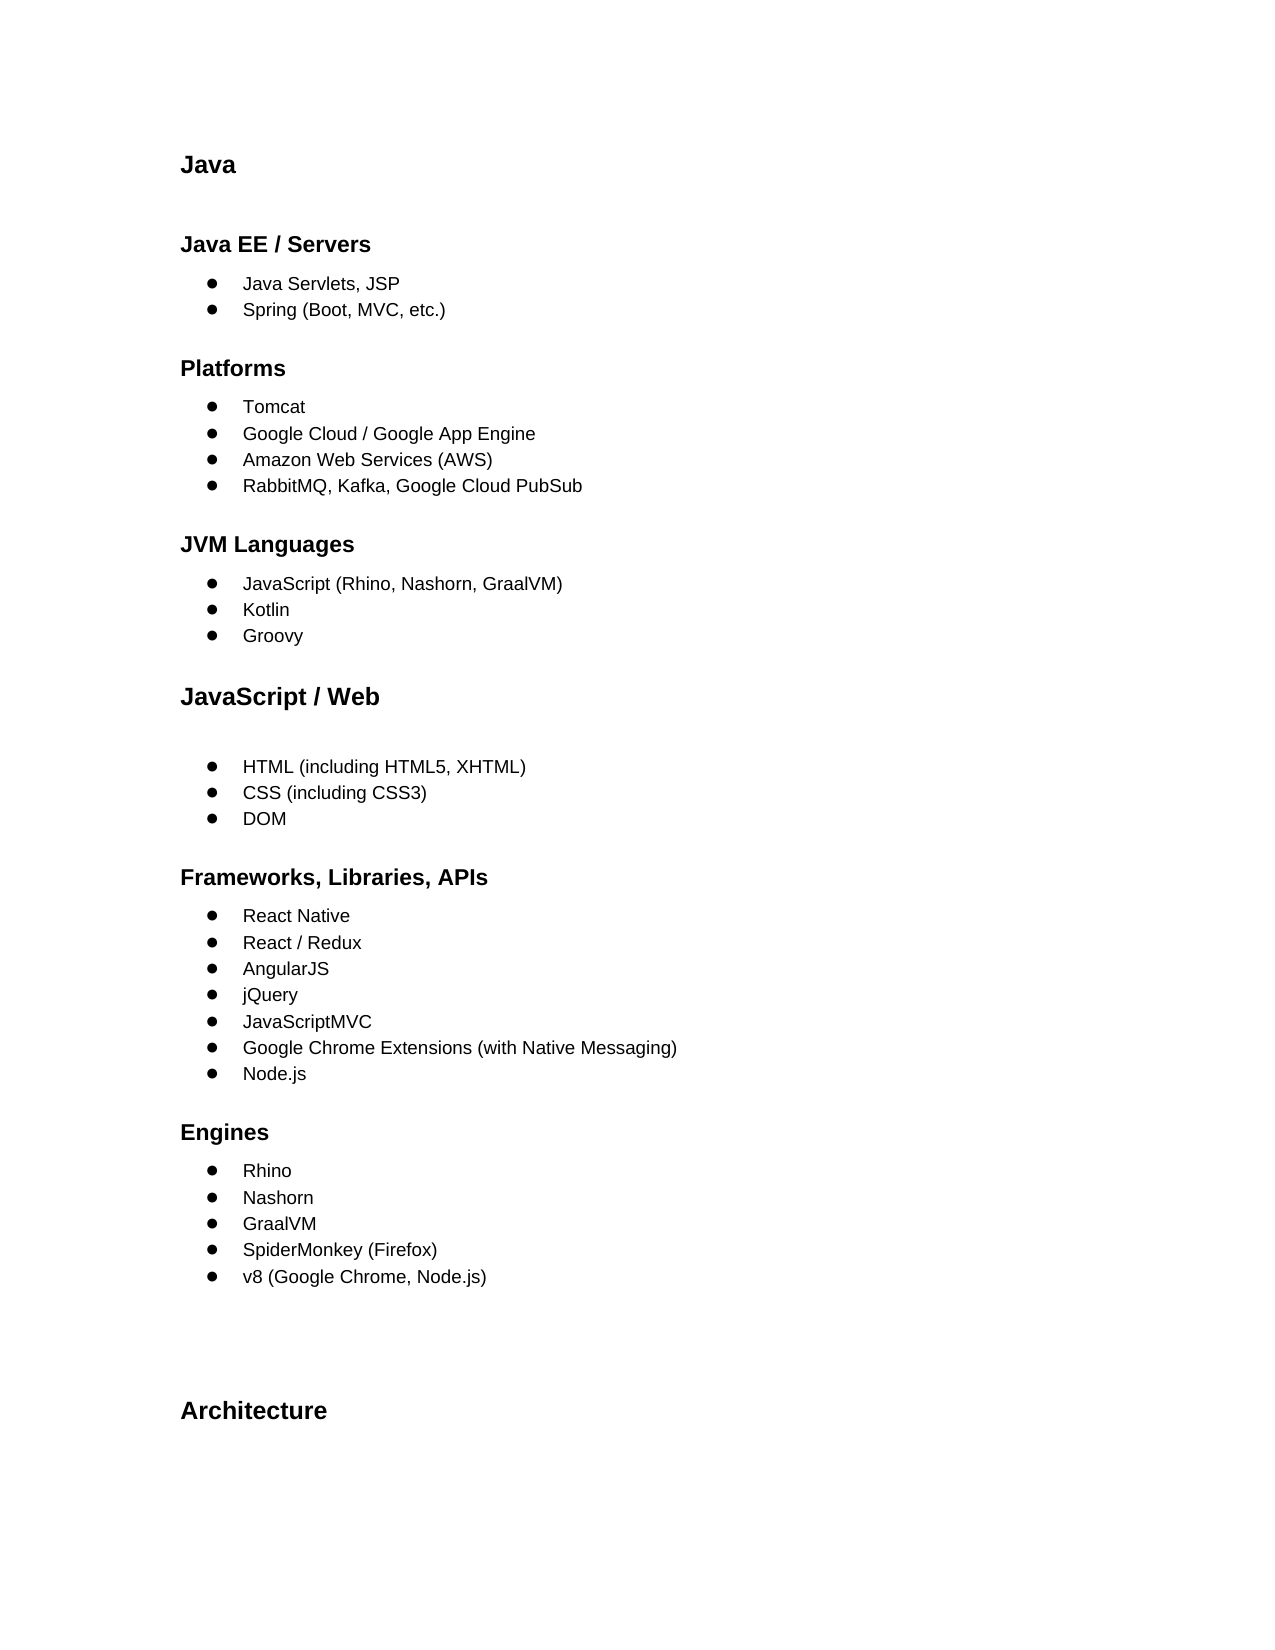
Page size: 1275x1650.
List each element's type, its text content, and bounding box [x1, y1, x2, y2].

text Java EE / Servers [180, 231, 1095, 258]
list Tomcat [205, 392, 1095, 419]
list CSS (including CSS3) [205, 778, 1095, 804]
text Frameworks, Libraries, APIs [180, 863, 1095, 890]
list React / Redux [205, 928, 1095, 954]
list Groovy [205, 621, 1095, 647]
list RabbitMQ, Kafka, Google Cloud PubSub [205, 471, 1095, 498]
text JVM Languages [180, 531, 1095, 557]
list JavaScriptMVC [205, 1007, 1095, 1033]
list DOM [205, 804, 1095, 831]
list HTML (including HTML5, XHTML) [205, 752, 1095, 778]
list Node.js [205, 1059, 1095, 1086]
list Amazon Web Services (AWS) [205, 445, 1095, 471]
text Java [180, 150, 1095, 179]
text Engines [180, 1119, 1095, 1145]
list Google Chrome Extensions (with Native Messaging) [205, 1033, 1095, 1059]
list GraalVM [205, 1209, 1095, 1235]
list SpiderMonkey (Firefox) [205, 1235, 1095, 1262]
list v8 (Google Chrome, Node.js) [205, 1262, 1095, 1288]
list Java Servlets, JSP [205, 269, 1095, 295]
list Rhino [205, 1156, 1095, 1183]
list React Native [205, 901, 1095, 928]
list Google Cloud / Google App Engine [205, 419, 1095, 445]
text Platforms [180, 355, 1095, 381]
text Architecture [180, 1396, 1095, 1424]
list Nashorn [205, 1183, 1095, 1209]
list JavaScript (Rhino, Nashorn, GraalVM) [205, 568, 1095, 595]
list Spring (Boot, MVC, etc.) [205, 295, 1095, 322]
list AngularJS [205, 954, 1095, 980]
list jQuery [205, 980, 1095, 1007]
text JavaScript / Web [180, 682, 1095, 710]
list Kotlin [205, 595, 1095, 621]
